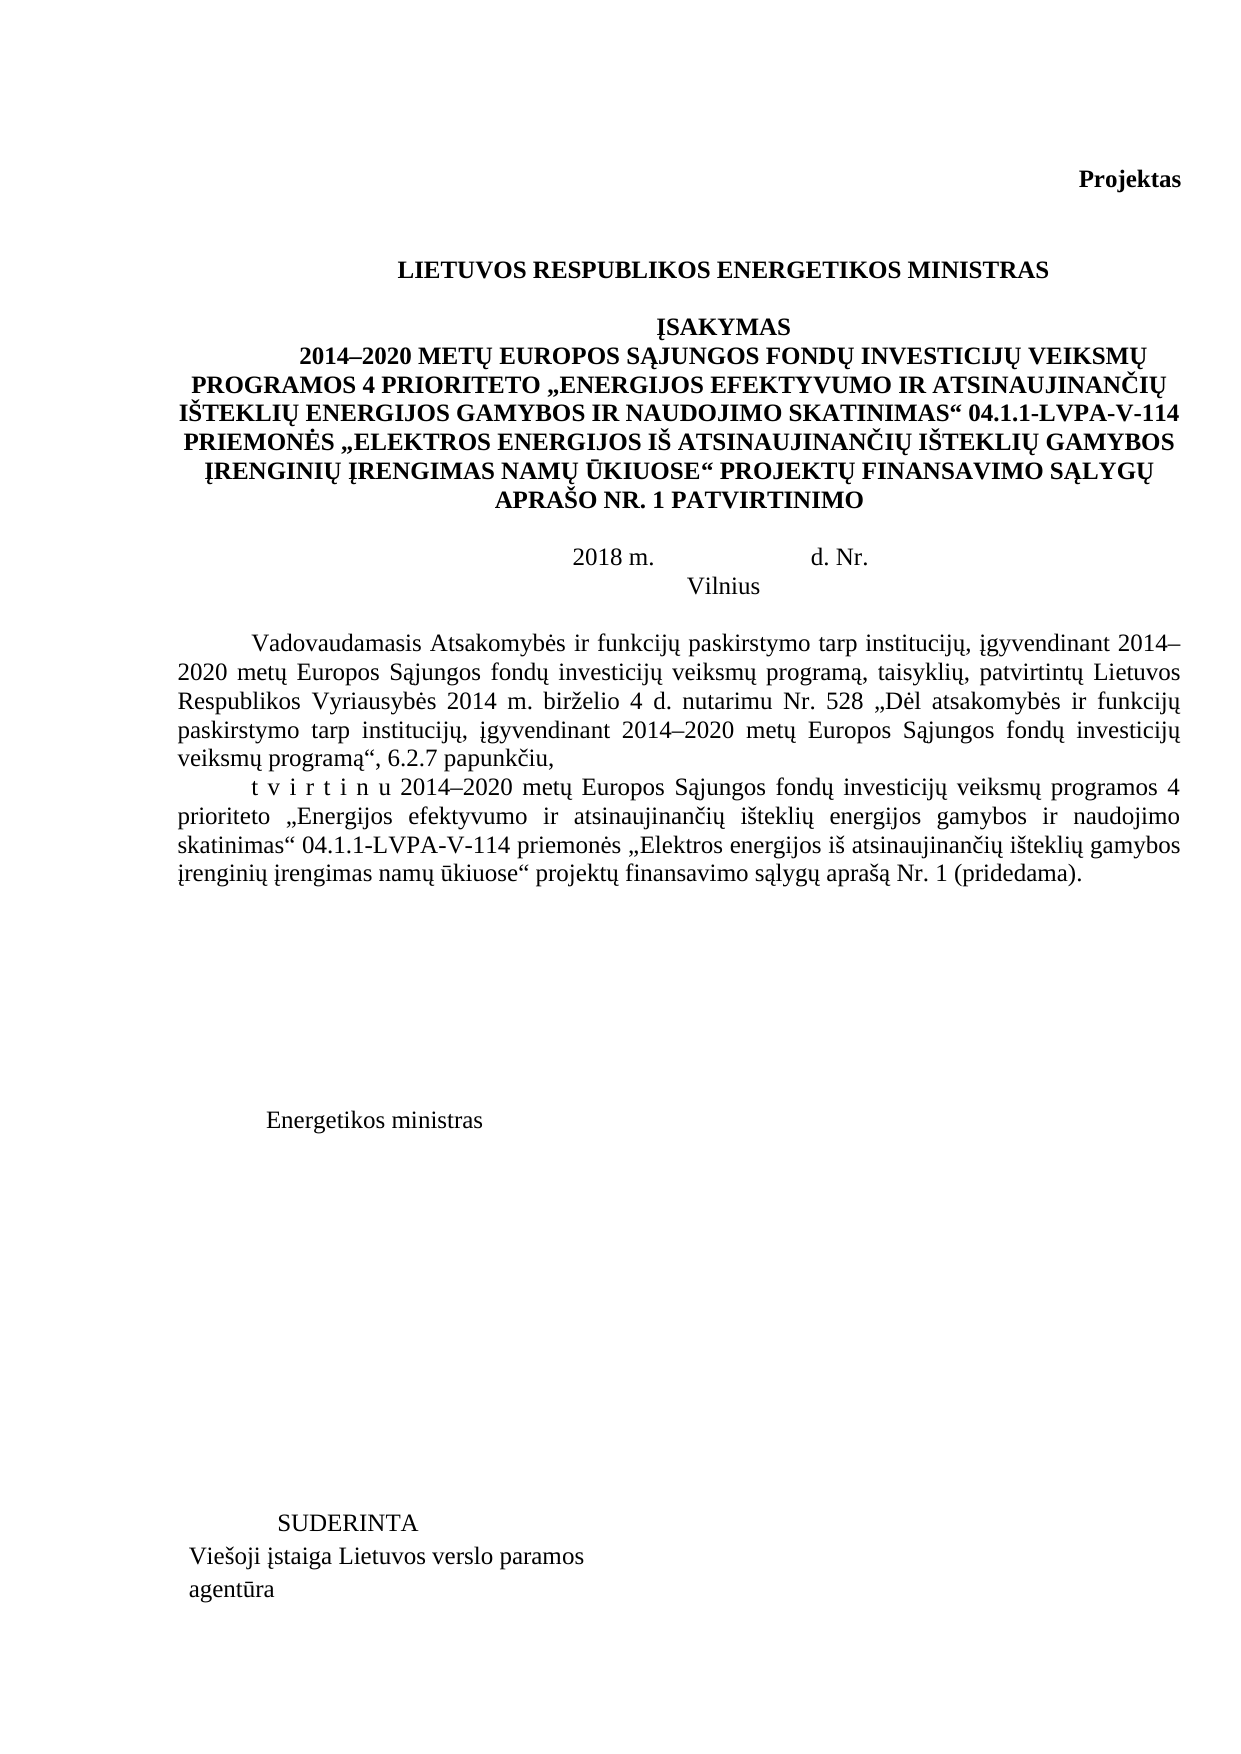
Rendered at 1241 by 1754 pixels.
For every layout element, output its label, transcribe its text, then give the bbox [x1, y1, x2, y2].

text Energetikos ministras [177, 1105, 1181, 1134]
table_header [679, 1508, 1181, 1607]
text 2018 m. d. Nr. [177, 542, 1181, 571]
text LIETUVOS RESPUBLIKOS ENERGETIKOS MINISTRAS [177, 255, 1181, 283]
text t v i r t i n u 2014–2020 metų Europos Sąjungos fondų investicijų veiksmų programos 4 prioriteto „Energijos efektyvumo ir atsinaujinančių išteklių energijos gamybos ir naudojimo skatinimas“ 04.1.1-LVPA-V-114 priemonės „Elektros energijos iš atsinaujinančių išteklių gamybos įrenginių įrengimas namų ūkiuose“ projektų finansavimo sąlygų aprašą Nr. 1 (pridedama). [177, 772, 1181, 887]
text Projektas [177, 164, 1181, 192]
text 2014–2020 METŲ EUROPOS SĄJUNGOS FONDŲ INVESTICIJŲ VEIKSMŲ PROGRAMOS 4 PRIORITETO „ENERGIJOS EFEKTYVUMO IR ATSINAUJINANČIŲ IŠTEKLIŲ ENERGIJOS GAMYBOS IR NAUDOJIMO SKATINIMAS“ 04.1.1-LVPA-V-114 PRIEMONĖS „ELEKTROS ENERGIJOS IŠ ATSINAUJINANČIŲ IŠTEKLIŲ GAMYBOS ĮRENGINIŲ ĮRENGIMAS NAMŲ ŪKIUOSE“ PROJEKTŲ FINANSAVIMO SĄLYGŲ APRAŠO NR. 1 PATVIRTINIMO [177, 341, 1181, 513]
text ĮSAKYMAS [177, 312, 1181, 341]
text Vilnius [177, 571, 1181, 600]
table_header SUDERINTA Viešoji įstaiga Lietuvos verslo paramos agentūra [177, 1508, 679, 1607]
text Vadovaudamasis Atsakomybės ir funkcijų paskirstymo tarp institucijų, įgyvendinant 2014–2020 metų Europos Sąjungos fondų investicijų veiksmų programą, taisyklių, patvirtintų Lietuvos Respublikos Vyriausybės 2014 m. birželio 4 d. nutarimu Nr. 528 „Dėl atsakomybės ir funkcijų paskirstymo tarp institucijų, įgyvendinant 2014–2020 metų Europos Sąjungos fondų investicijų veiksmų programą“, 6.2.7 papunkčiu, [177, 628, 1181, 772]
